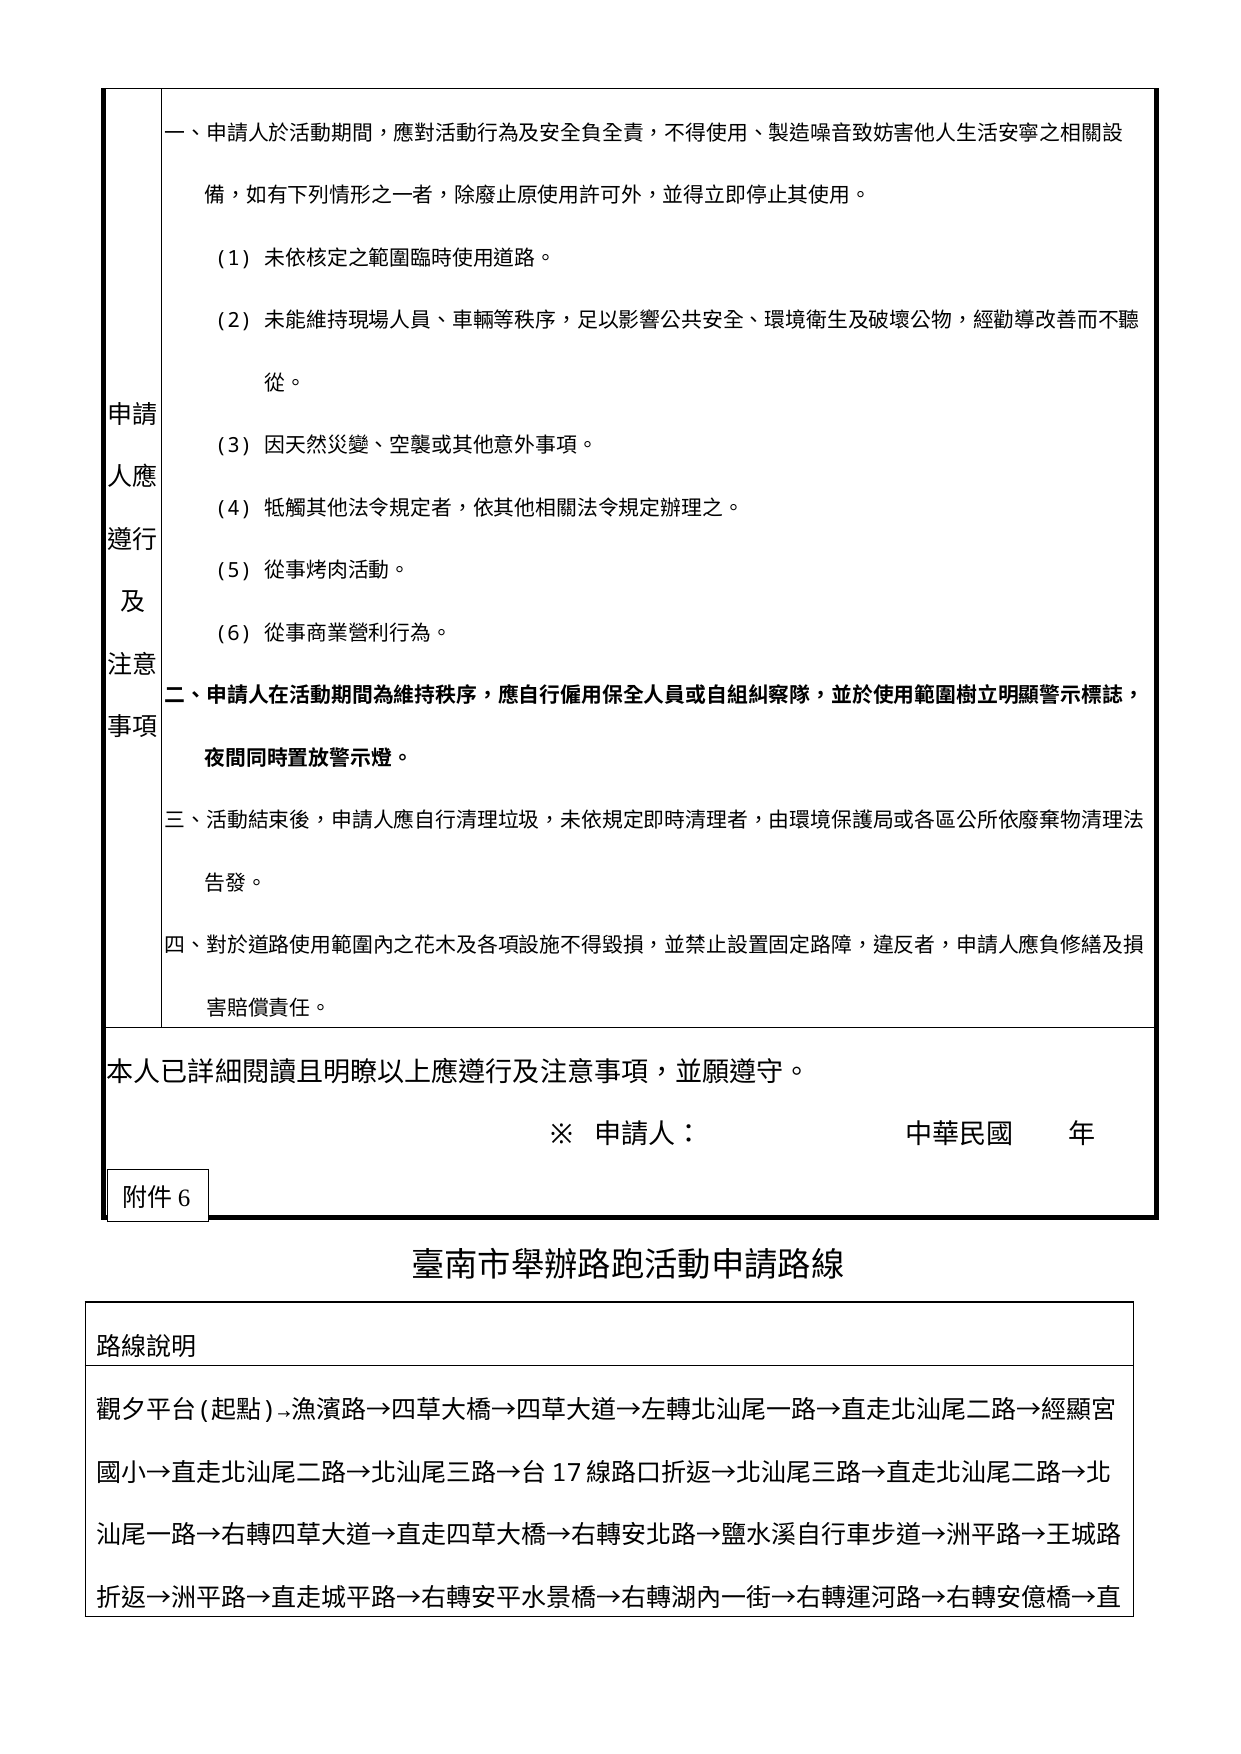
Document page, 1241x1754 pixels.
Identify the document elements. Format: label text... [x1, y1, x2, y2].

table_cell 申請人應遵行及 注意事項 [106, 89, 161, 1027]
text 臺南市舉辦路跑活動申請路線 [108, 1170, 208, 1221]
text 臺南市舉辦路跑活動申請路線 [103, 1220, 1152, 1283]
text 附件6 [123, 1177, 193, 1214]
table_header 路線說明 [86, 1303, 1133, 1365]
table_cell 一、申請人於活動期間，應對活動行為及安全負全責，不得使用、製造噪音致妨害他人生活安寧之相關設備，如有下列情形之一者，除廢止原使用許可外，並得立即停止其使用。 未依核定之範圍臨時使用道路。 未能維持現場人員、車輛等秩序，足以影響公共安全、環境衛生及破壞公物，經勸導改善而不聽從。 因天然災變、空襲或其他意外事項。 牴觸其他法令規定者，依其他相關法令規定辦理之。 從事烤肉活動。 從事商業營利行為。 二、申請人在活動期間為維持秩序，應自行僱用保全人員或自組糾察隊，並於使用範圍樹立明顯警示標誌，夜間同時置放警示燈。 三、活動結束後，申請人應自行清理垃圾，未依規定即時清理者，由環境保護局或各區公所依廢棄物清理法告發。 四、對於道路使用範圍內之花木及各項設施不得毀損，並禁止設置固定路障，違反者，申請人應負修繕及損害賠償責任。 [162, 89, 1154, 1027]
table_cell 觀夕平台(起點)→漁濱路→四草大橋→四草大道→左轉北汕尾一路→直走北汕尾二路→經顯宮國小→直走北汕尾二路→北汕尾三路→台17線路口折返→北汕尾三路→直走北汕尾二路→北汕尾一路→右轉四草大道→直走四草大橋→右轉安北路→鹽水溪自行車步道→洲平路→王城路折返→洲平路→直走城平路→右轉安平水景橋→右轉湖內一街→右轉運河路→右轉安億橋→直 [86, 1366, 1133, 1616]
table_cell 本人已詳細閱讀且明瞭以上應遵行及注意事項，並願遵守。 ※ 申請人： 中華民國 年 月 日 [106, 1028, 1154, 1215]
